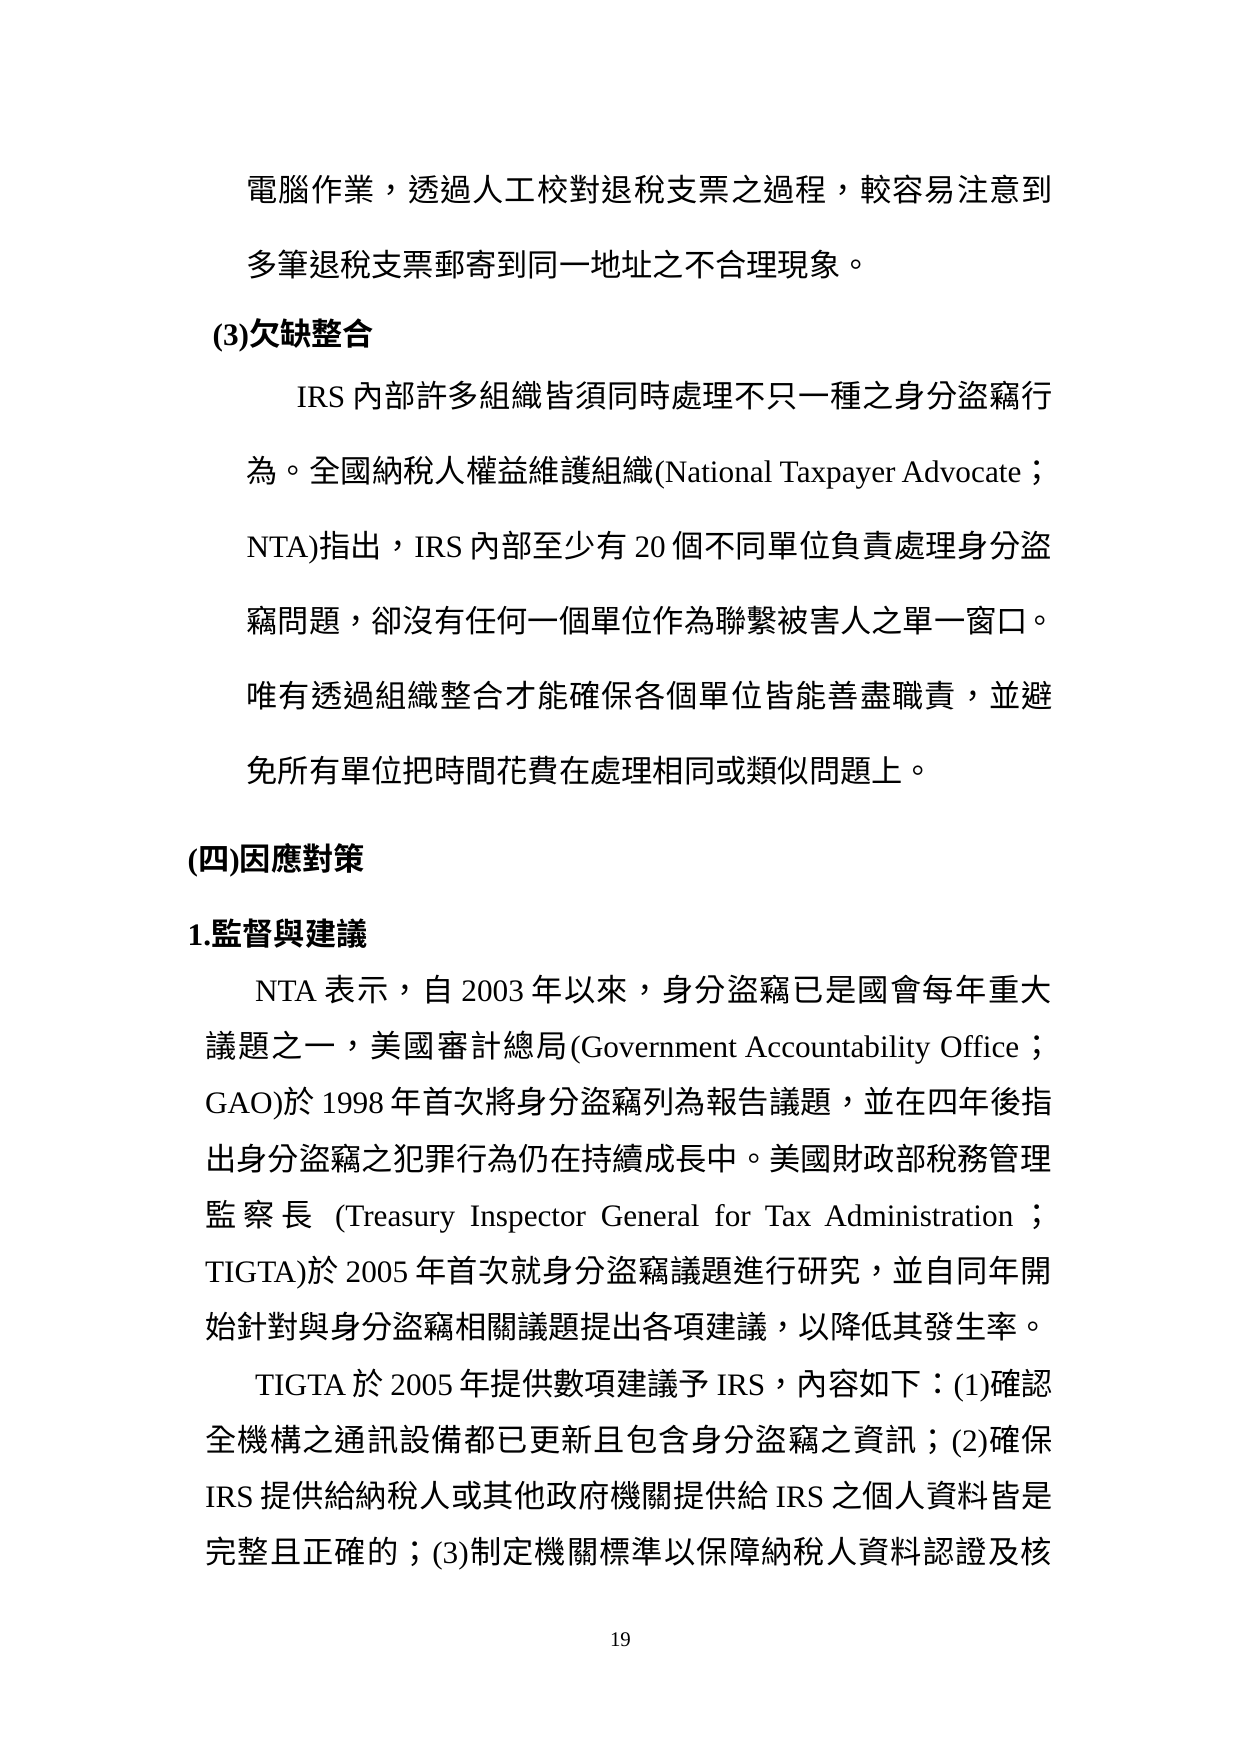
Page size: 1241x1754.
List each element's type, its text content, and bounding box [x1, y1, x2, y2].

text 1.監督與建議 [187, 900, 1053, 956]
text NTA表示，自2003年以來，身分盜竊已是國會每年重大議題之一，美國審計總局(Government Accountability Office；GAO)於1998年首次將身分盜竊列為報告議題，並在四年後指出身分盜竊之犯罪行為仍在持續成長中。美國財政部稅務管理監察長 (Treasury Inspector General for Tax Administration；TIGTA)於2005年首次就身分盜竊議題進行研究，並自同年開始針對與身分盜竊相關議題提出各項建議，以降低其發生率。 [205, 956, 1053, 1350]
text IRS內部許多組織皆須同時處理不只一種之身分盜竊行為。全國納稅人權益維護組織(National Taxpayer Advocate；NTA)指出，IRS內部至少有20個不同單位負責處理身分盜竊問題，卻沒有任何一個單位作為聯繫被害人之單一窗口。唯有透過組織整合才能確保各個單位皆能善盡職責，並避免所有單位把時間花費在處理相同或類似問題上。 [246, 356, 1053, 806]
text (3)欠缺整合 [212, 300, 1053, 356]
text TIGTA於2005年提供數項建議予IRS，內容如下：(1)確認全機構之通訊設備都已更新且包含身分盜竊之資訊；(2)確保IRS提供給納稅人或其他政府機關提供給IRS之個人資料皆是完整且正確的；(3)制定機關標準以保障納稅人資料認證及核 [205, 1350, 1053, 1575]
text (四)因應對策 [187, 825, 1053, 881]
text 電腦作業，透過人工校對退稅支票之過程，較容易注意到多筆退稅支票郵寄到同一地址之不合理現象。 [246, 150, 1053, 300]
